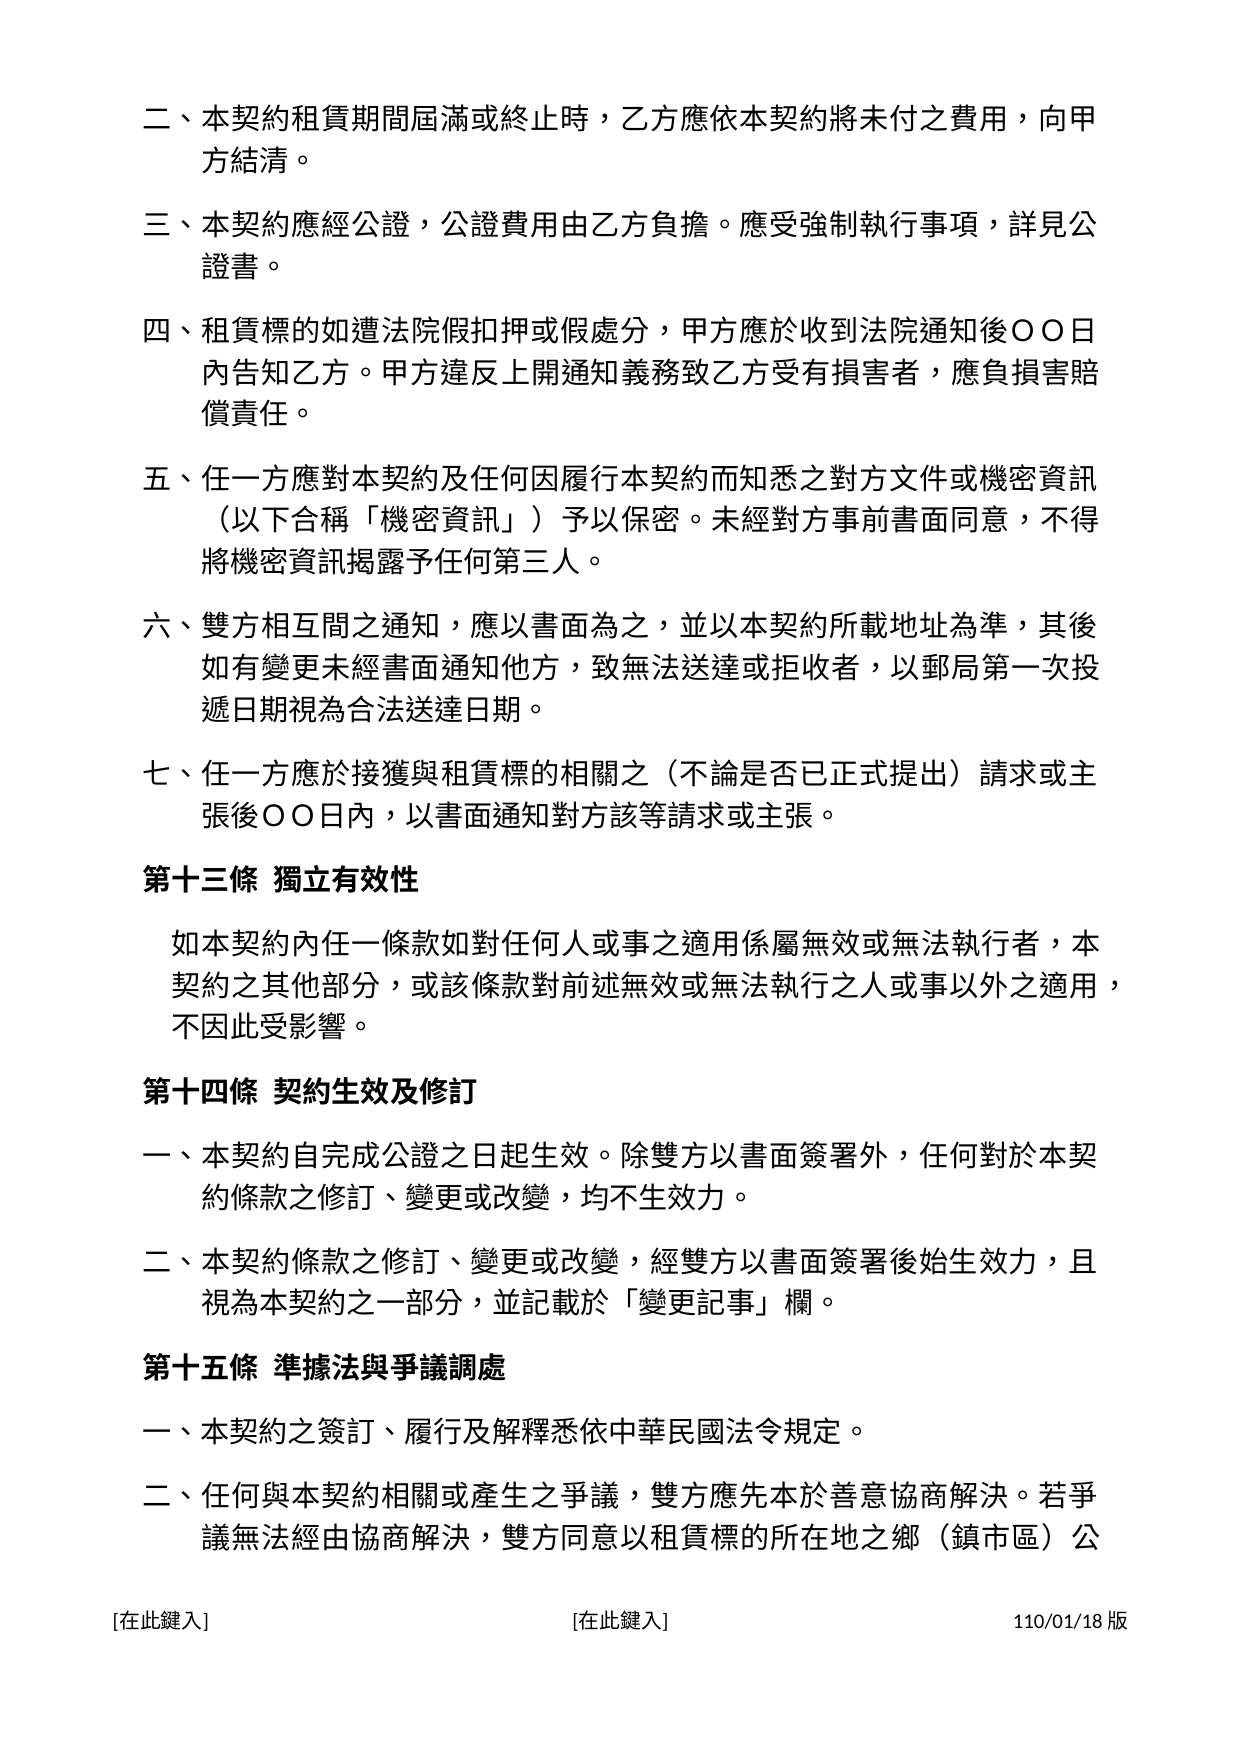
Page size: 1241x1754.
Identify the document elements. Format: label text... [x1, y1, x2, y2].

text 二、任何與本契約相關或產生之爭議，雙方應先本於善意協商解決。若爭議無法經由協商解決，雙方同意以租賃標的所在地之鄉（鎮市區）公 [142, 1473, 1101, 1557]
text 一、本契約之簽訂、履行及解釋悉依中華民國法令規定。 [142, 1409, 1101, 1451]
text 二、本契約條款之修訂、變更或改變，經雙方以書面簽署後始生效力，且視為本契約之一部分，並記載於「變更記事」欄。 [142, 1239, 1101, 1322]
text 二、本契約租賃期間屆滿或終止時，乙方應依本契約將未付之費用，向甲方結清。 [142, 96, 1101, 179]
text 第十三條 獨立有效性 [142, 857, 1101, 898]
text 如本契約內任一條款如對任何人或事之適用係屬無效或無法執行者，本契約之其他部分，或該條款對前述無效或無法執行之人或事以外之適用，不因此受影響。 [171, 921, 1101, 1046]
text 第十五條 準據法與爭議調處 [142, 1345, 1101, 1387]
text 第十四條 契約生效及修訂 [142, 1069, 1101, 1110]
text 七、任一方應於接獲與租賃標的相關之（不論是否已正式提出）請求或主張後ＯＯ日內，以書面通知對方該等請求或主張。 [142, 751, 1101, 834]
text 三、本契約應經公證，公證費用由乙方負擔。應受強制執行事項，詳見公證書。 [142, 202, 1101, 286]
text 五、任一方應對本契約及任何因履行本契約而知悉之對方文件或機密資訊（以下合稱「機密資訊」）予以保密。未經對方事前書面同意，不得將機密資訊揭露予任何第三人。 [142, 456, 1101, 581]
text 四、租賃標的如遭法院假扣押或假處分，甲方應於收到法院通知後ＯＯ日內告知乙方。甲方違反上開通知義務致乙方受有損害者，應負損害賠償責任。 [142, 308, 1101, 433]
text 六、雙方相互間之通知，應以書面為之，並以本契約所載地址為準，其後如有變更未經書面通知他方，致無法送達或拒收者，以郵局第一次投遞日期視為合法送達日期。 [142, 603, 1101, 728]
text 一、本契約自完成公證之日起生效。除雙方以書面簽署外，任何對於本契約條款之修訂、變更或改變，均不生效力。 [142, 1133, 1101, 1216]
